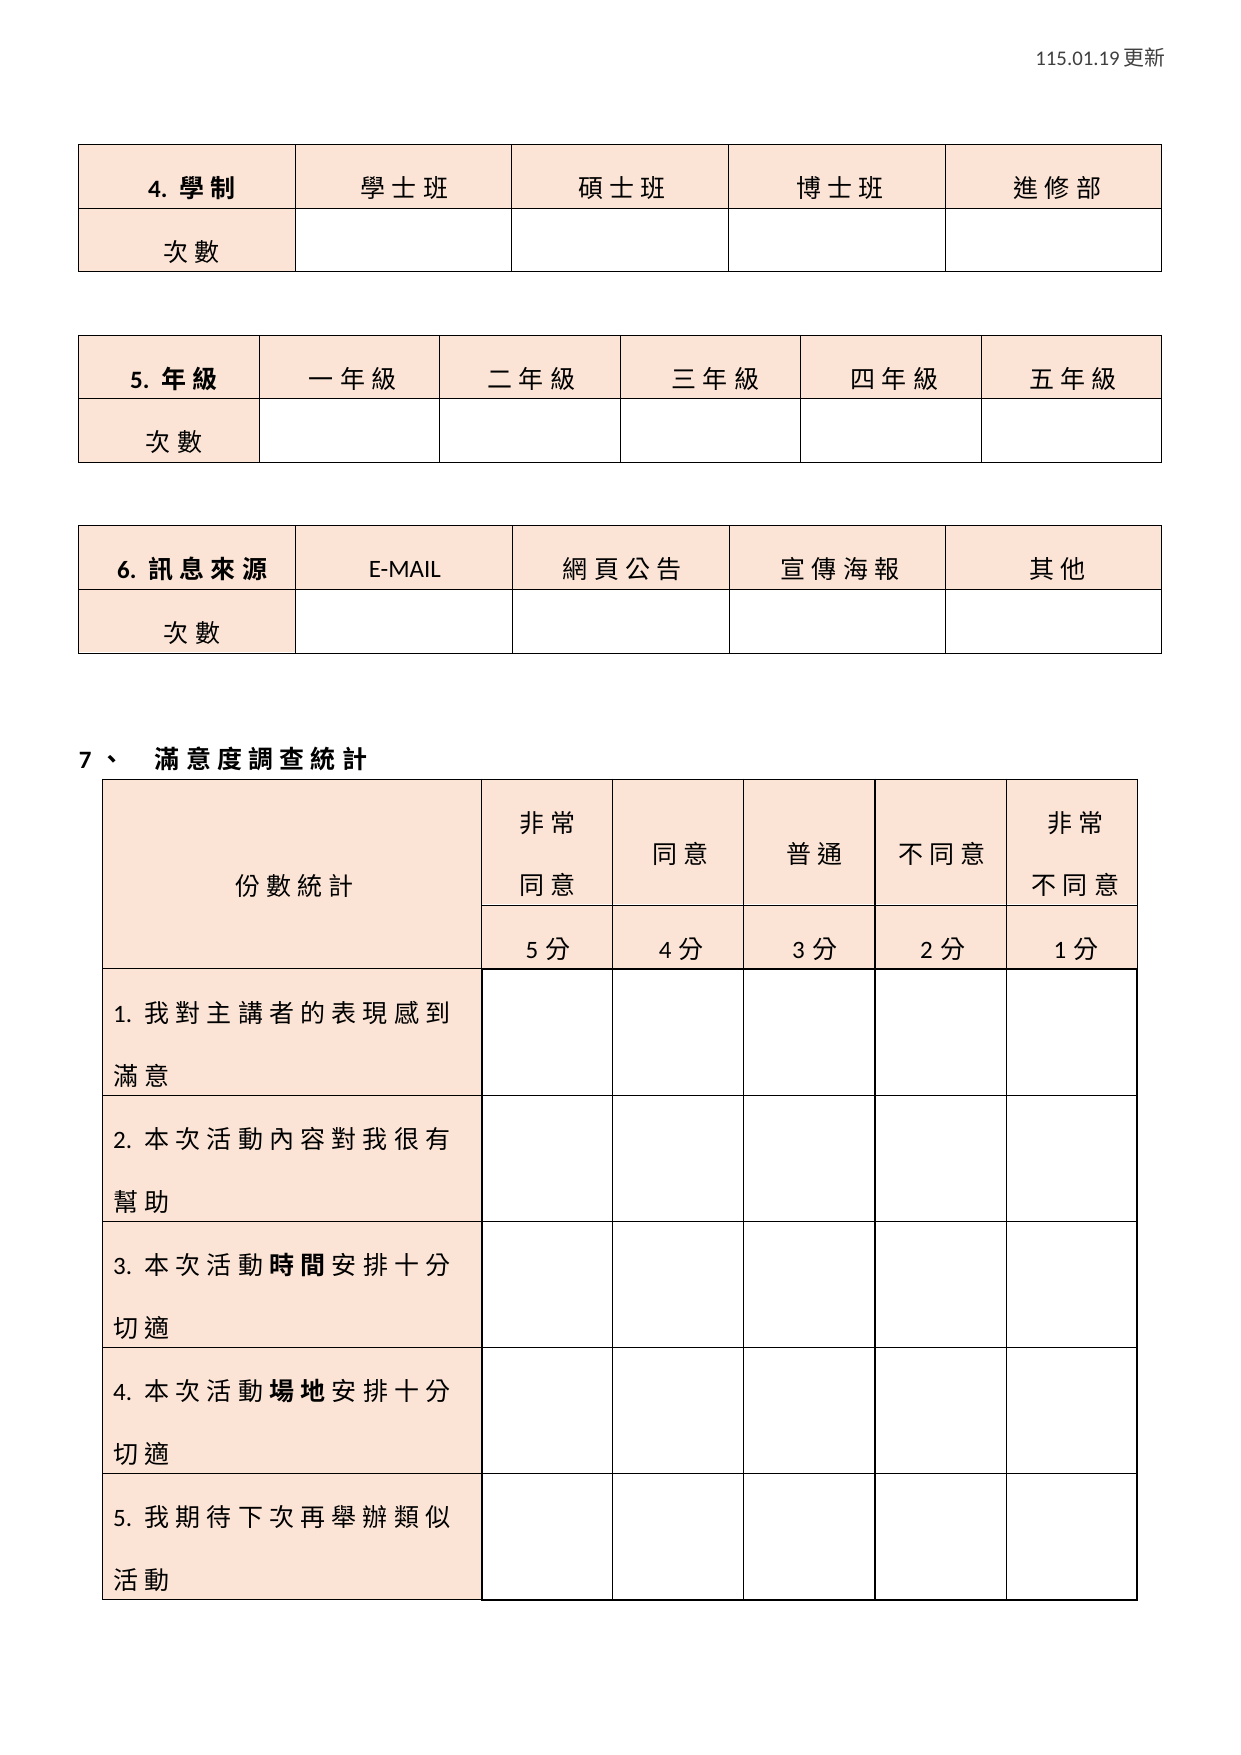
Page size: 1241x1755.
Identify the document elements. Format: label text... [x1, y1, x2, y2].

table_cell [296, 590, 512, 652]
table_cell 2分 [876, 906, 1006, 968]
table_cell [613, 1348, 743, 1473]
table_cell [613, 970, 743, 1095]
table_cell 5. 我期待下次再舉辦類似活動 [103, 1474, 481, 1599]
table_cell [613, 1474, 743, 1599]
table_cell 次數 [79, 590, 295, 652]
table_header 非常 同意 [482, 780, 612, 904]
table_cell [296, 209, 511, 271]
table_cell 4分 [613, 906, 743, 968]
table_cell [1007, 1222, 1136, 1347]
table_header 份數統計 [103, 780, 481, 968]
table_cell 2. 本次活動內容對我很有幫助 [103, 1096, 481, 1221]
table_header 4. 學制 [79, 145, 295, 208]
table_header 網頁公告 [513, 526, 729, 589]
table_cell [946, 209, 1161, 271]
table_cell [876, 1222, 1006, 1347]
table_cell 次數 [79, 209, 295, 271]
table_cell [260, 399, 439, 462]
table_header 宣傳海報 [730, 526, 945, 589]
table_cell [876, 1348, 1006, 1473]
table_header 博士班 [729, 145, 945, 208]
table_cell 3分 [744, 906, 874, 968]
table_cell [744, 970, 874, 1095]
table_cell [483, 1474, 612, 1599]
table_cell 4. 本次活動場地安排十分切適 [103, 1348, 481, 1473]
table_cell [876, 1474, 1006, 1599]
table_cell [512, 209, 728, 271]
table_cell 次數 [79, 399, 259, 462]
table_cell [440, 399, 620, 462]
table_cell [1007, 1474, 1136, 1599]
table_cell [876, 970, 1006, 1095]
table_header 一年級 [260, 336, 439, 398]
table_cell 1. 我對主講者的表現感到滿意 [103, 969, 481, 1095]
table_header 同意 [613, 780, 743, 904]
table_cell [744, 1222, 874, 1347]
table_header 非常 不同意 [1007, 780, 1137, 904]
table_cell [744, 1474, 874, 1599]
table_cell [513, 590, 729, 652]
list 滿意度調查統計 [78, 716, 1162, 778]
table_header 二年級 [440, 336, 620, 398]
table_header 四年級 [801, 336, 981, 398]
table_header 學士班 [296, 145, 511, 208]
table_header 6. 訊息來源 [79, 526, 295, 589]
table_cell 5分 [482, 906, 612, 968]
table_cell [729, 209, 945, 271]
table_cell [946, 590, 1161, 652]
table_cell [876, 1096, 1006, 1221]
table_cell [982, 399, 1161, 462]
table_cell [483, 1096, 612, 1221]
table_cell [730, 590, 945, 652]
table_header E-MAIL [296, 526, 512, 589]
table_header 五年級 [982, 336, 1161, 398]
table_cell [744, 1096, 874, 1221]
table_cell 3. 本次活動時間安排十分切適 [103, 1222, 481, 1347]
table_cell [801, 399, 981, 462]
table_cell [483, 970, 612, 1095]
table_header 普通 [744, 780, 874, 904]
table_cell [621, 399, 800, 462]
table_cell 1分 [1007, 906, 1137, 968]
table_cell [744, 1348, 874, 1473]
table_header 碩士班 [512, 145, 728, 208]
table_header 其他 [946, 526, 1161, 589]
table_header 5. 年級 [79, 336, 259, 398]
table_cell [1007, 1348, 1136, 1473]
table_cell [483, 1348, 612, 1473]
table_cell [1007, 970, 1136, 1095]
table_cell [613, 1222, 743, 1347]
table_header 不同意 [876, 780, 1006, 904]
table_cell [613, 1096, 743, 1221]
table_cell [1007, 1096, 1136, 1221]
table_cell [483, 1222, 612, 1347]
table_header 三年級 [621, 336, 800, 398]
table_header 進修部 [946, 145, 1161, 208]
